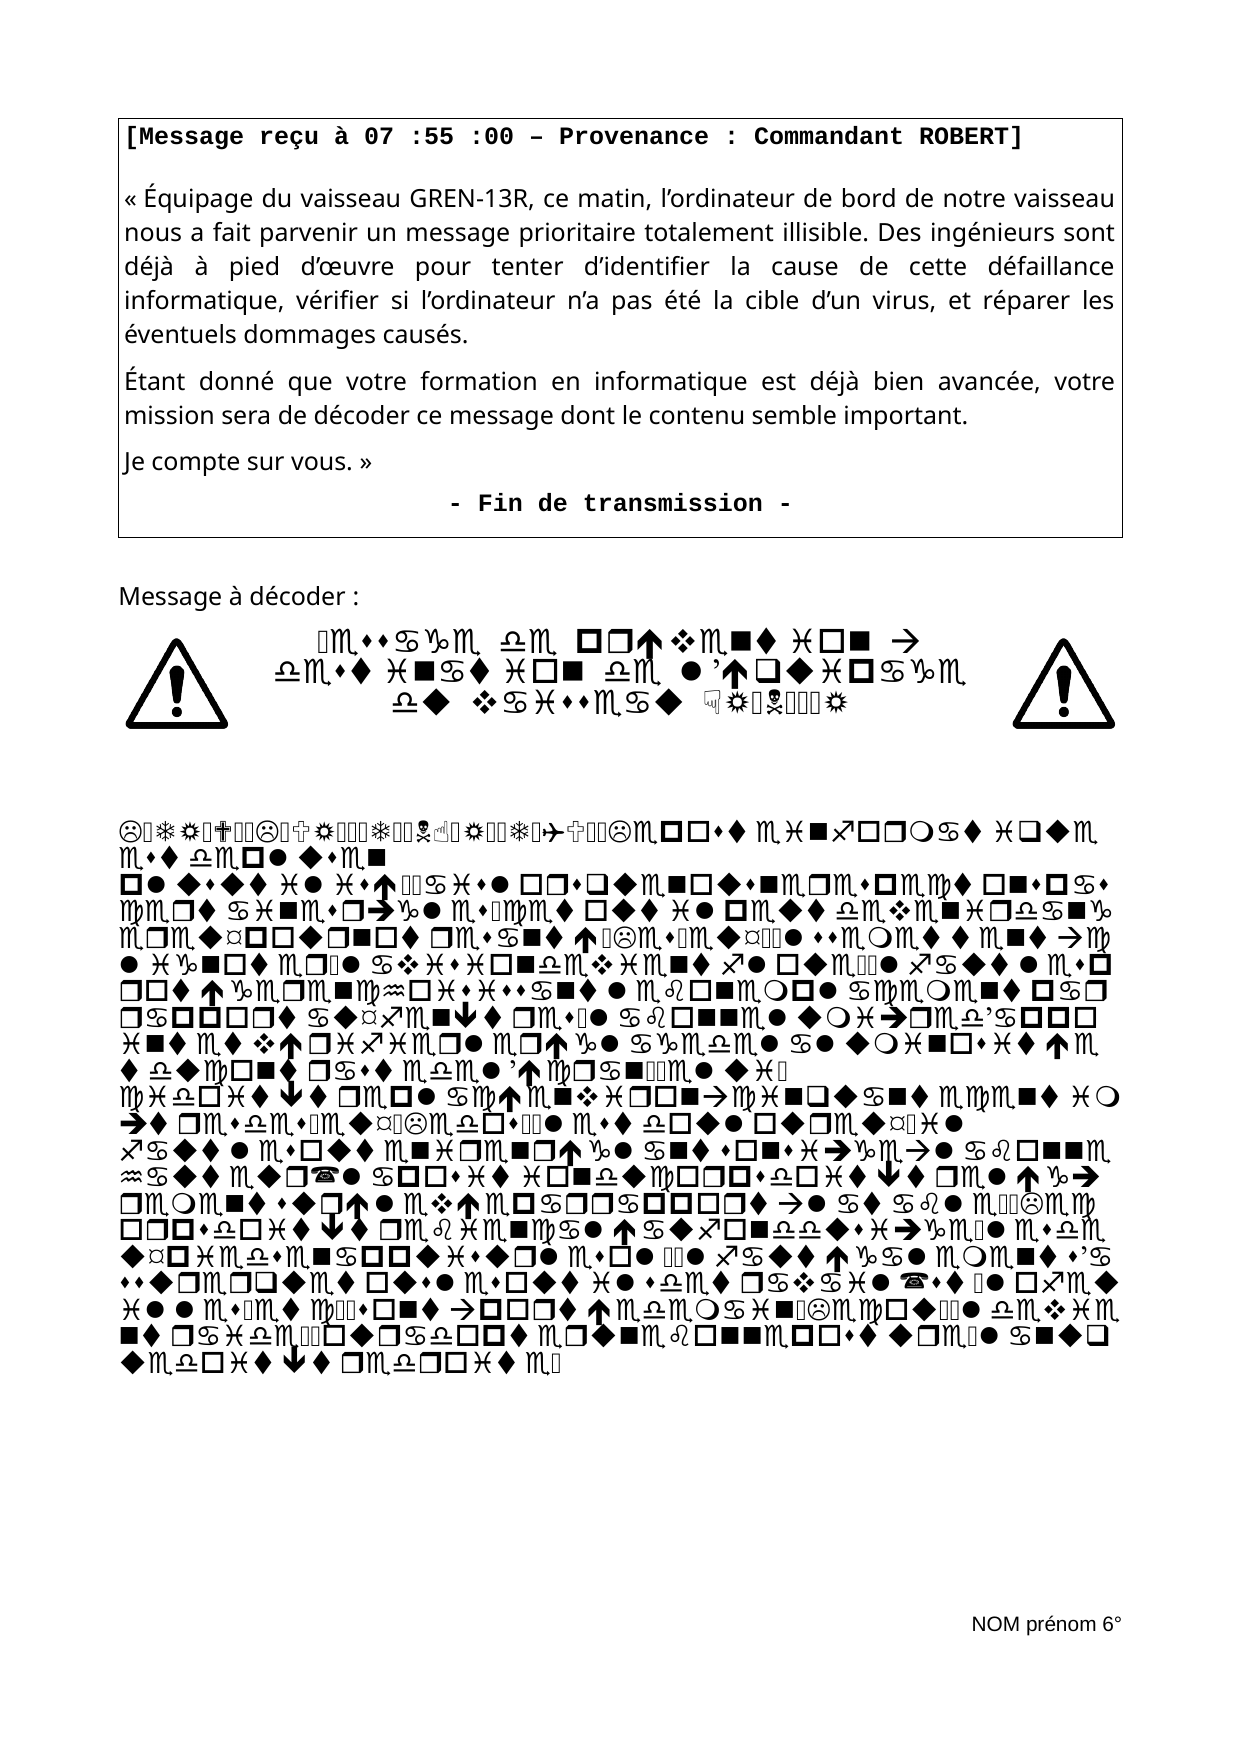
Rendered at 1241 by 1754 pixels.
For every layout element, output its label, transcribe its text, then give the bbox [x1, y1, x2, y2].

table_header [119, 626, 236, 769]
table_header Message de prévention à destination de l’équipage du vaisseau GREN-13R [237, 626, 1004, 769]
table_header [1005, 626, 1122, 769]
text Message à décoder : [118, 578, 1122, 612]
text LETRAVAILSURPOSTEINFORMATIQUE:Leposteinformatiqueestdeplusen plusutilisé.Maislorsquenousnerespectonspascertainesrègles,cetoutilpeutdevenirdangereuxpournotresanté.Lesyeux:Ilssemettentàclignoter,lavisiondevientfloue.Ilfautlesprotégerenchoisissantlebonemplacementparrapportauxfenêtres,labonnelumièred’appointetvérifierleréglagedelaluminositéetducontrastedel’écran.Celui-cidoitêtreplacéenvironàcinquantecentimètresdesyeux.Ledos:Ilestdouloureux,il fautlesoutenirenréglantsonsiègeàlabonnehauteur(lapositionducorpsdoitêtrelégèrementsurélevéeparrapportàlatable).Lecorpsdoitêtrebiencaléaufonddusiège,lesdeuxpiedsenappuisurlesol.Ilfautégalements’assurerquetouslesoutilsdetravail(stylofeuilles,etc.)sontàportéedemain.Lecou:Ildevientraide.Pouradopterunebonneposture,lanuquedoitêtredroite. [118, 822, 1122, 1380]
picture [123, 630, 230, 737]
picture [1010, 630, 1117, 737]
table_header [Message reçu à 07 :55 :00 – Provenance : Commandant ROBERT] « Équipage du vaisseau GREN-13R, ce matin, l’ordinateur de bord de notre vaisseau nous a fait parvenir un message prioritaire totalement illisible. Des ingénieurs sont déjà à pied d’œuvre pour tenter d’identifier la cause de cette défaillance informatique, vérifier si l’ordinateur n’a pas été la cible d’un virus, et réparer les éventuels dommages causés. Étant donné que votre formation en informatique est déjà bien avancée, votre mission sera de décoder ce message dont le contenu semble important. Je compte sur vous. » - Fin de transmission - [119, 119, 1122, 537]
